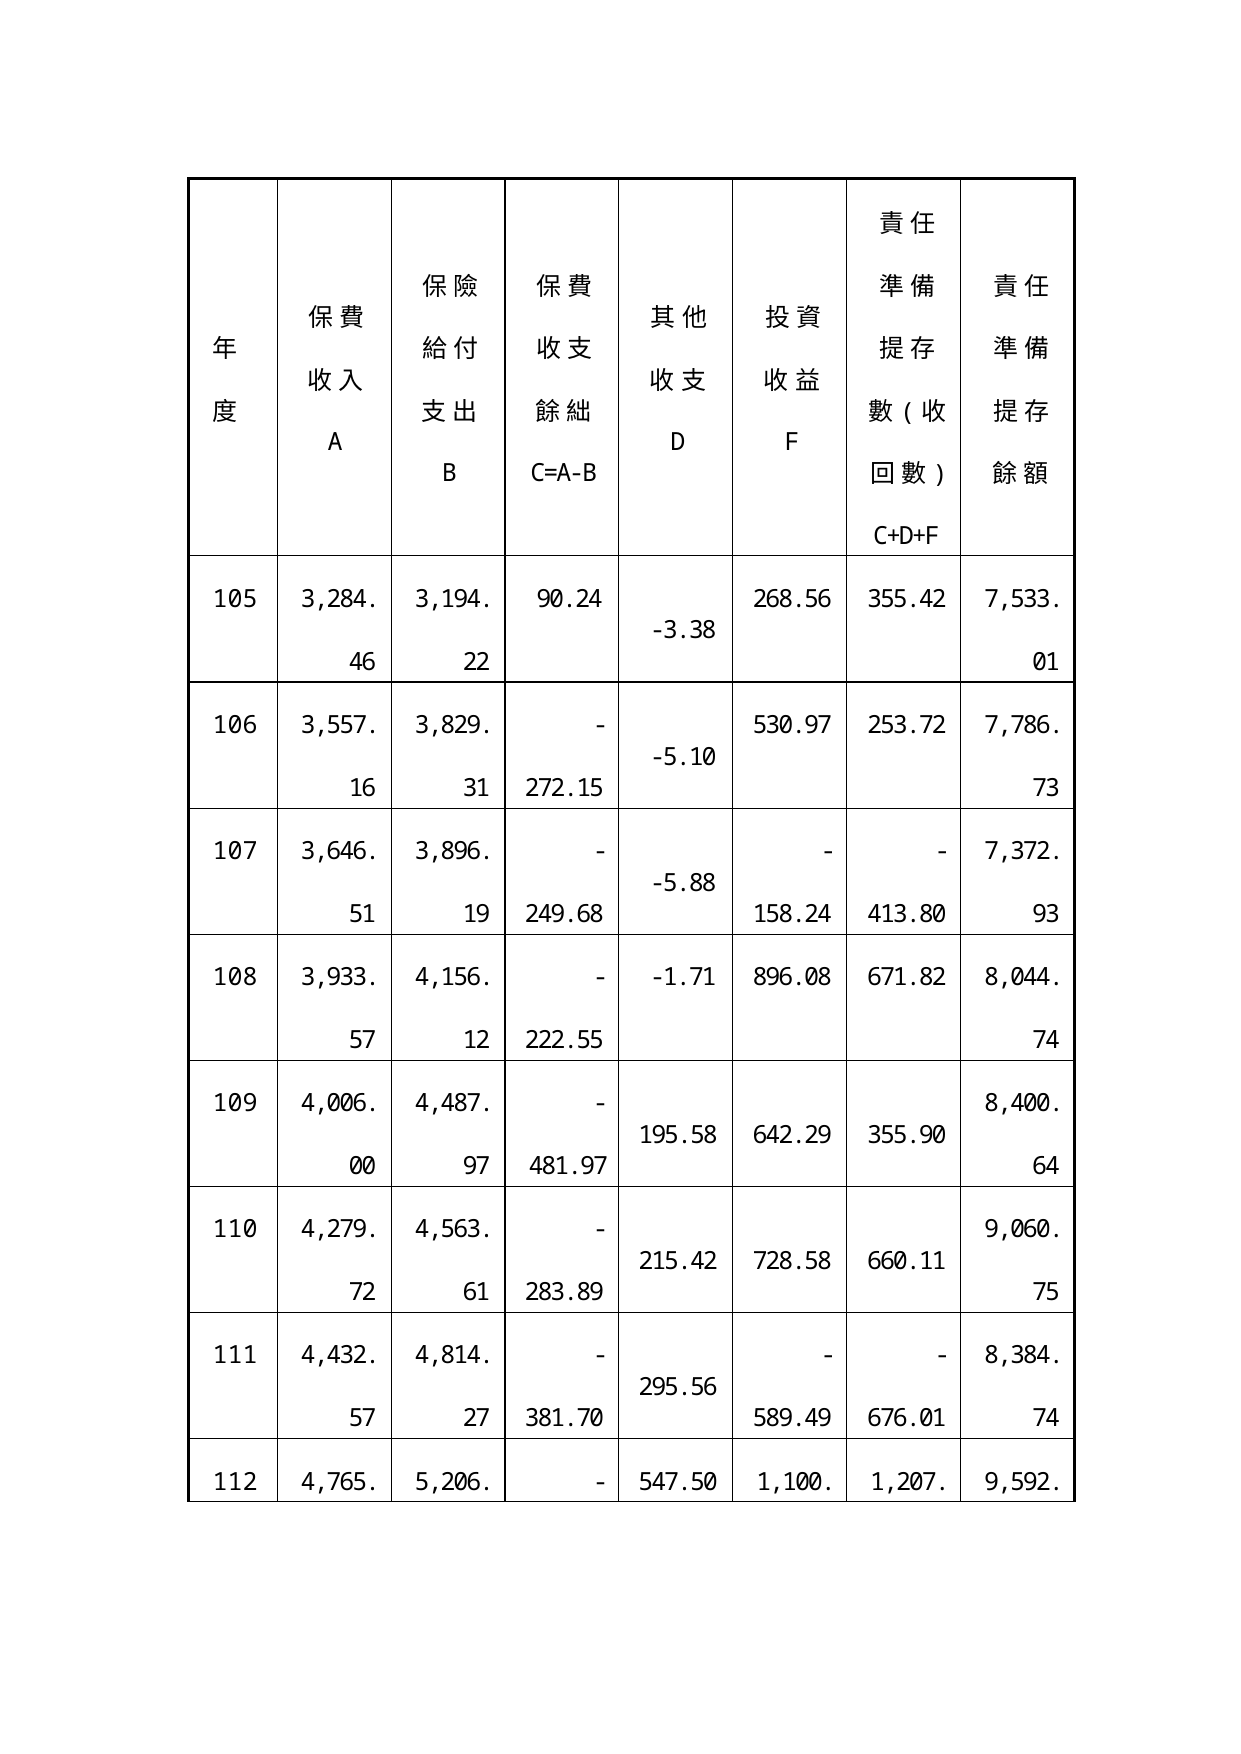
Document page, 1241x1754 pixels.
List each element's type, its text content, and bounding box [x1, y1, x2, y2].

table_cell 3,896.19 [392, 809, 504, 933]
table_cell 8,384.74 [961, 1313, 1073, 1438]
table_cell 896.08 [733, 935, 846, 1059]
table_cell 3,933.57 [278, 935, 391, 1059]
table_cell 111 [190, 1313, 277, 1438]
table_cell 107 [190, 809, 277, 933]
table_cell 4,765. [278, 1439, 391, 1501]
table_cell 90.24 [506, 556, 618, 681]
table_cell 728.58 [733, 1187, 846, 1312]
table_header 投資收益 F [733, 180, 846, 555]
table_cell -249.68 [506, 809, 618, 933]
table_cell 660.11 [847, 1187, 960, 1312]
table_cell -1.71 [619, 935, 732, 1059]
table_cell -283.89 [506, 1187, 618, 1312]
table_cell 671.82 [847, 935, 960, 1059]
table_cell 4,487.97 [392, 1061, 504, 1186]
table_cell 7,372.93 [961, 809, 1073, 933]
table_header 責任準備提存數(收回數) C+D+F [847, 180, 960, 555]
table_cell 5,206. [392, 1439, 504, 1501]
table_cell 253.72 [847, 683, 960, 807]
table_cell 106 [190, 683, 277, 807]
table_cell 4,006.00 [278, 1061, 391, 1186]
table_cell 110 [190, 1187, 277, 1312]
table_cell 268.56 [733, 556, 846, 681]
table_cell 7,533.01 [961, 556, 1073, 681]
table_cell 112 [190, 1439, 277, 1501]
table_header 年度 [190, 180, 277, 555]
table_cell -381.70 [506, 1313, 618, 1438]
table_cell -5.88 [619, 809, 732, 933]
table_cell 295.56 [619, 1313, 732, 1438]
table_header 責任準備提存餘額 [961, 180, 1073, 555]
table_cell 530.97 [733, 683, 846, 807]
table_cell 195.58 [619, 1061, 732, 1186]
table_cell -589.49 [733, 1313, 846, 1438]
table_cell -158.24 [733, 809, 846, 933]
table_cell 109 [190, 1061, 277, 1186]
table_cell -272.15 [506, 683, 618, 807]
table_cell 4,156.12 [392, 935, 504, 1059]
table_cell 4,814.27 [392, 1313, 504, 1438]
table_cell 4,563.61 [392, 1187, 504, 1312]
table_cell 355.90 [847, 1061, 960, 1186]
table_cell 1,100. [733, 1439, 846, 1501]
table_cell -3.38 [619, 556, 732, 681]
table_cell 547.50 [619, 1439, 732, 1501]
table_cell -413.80 [847, 809, 960, 933]
table_header 保險給付支出 B [392, 180, 504, 555]
table_cell [506, 1439, 618, 1501]
table_cell 3,646.51 [278, 809, 391, 933]
table_cell 7,786.73 [961, 683, 1073, 807]
table_header 保費收入 A [278, 180, 391, 555]
table_cell 9,592. [961, 1439, 1073, 1501]
table_cell -676.01 [847, 1313, 960, 1438]
table_cell 3,829.31 [392, 683, 504, 807]
table_cell 8,400.64 [961, 1061, 1073, 1186]
table_cell 3,557.16 [278, 683, 391, 807]
table_header 保費收支餘絀 C=A-B [506, 180, 618, 555]
table_cell 3,284.46 [278, 556, 391, 681]
table_cell 1,207. [847, 1439, 960, 1501]
table_cell 108 [190, 935, 277, 1059]
table_cell -222.55 [506, 935, 618, 1059]
table_cell 3,194.22 [392, 556, 504, 681]
table_cell -481.97 [506, 1061, 618, 1186]
table_cell -5.10 [619, 683, 732, 807]
table_cell 642.29 [733, 1061, 846, 1186]
table_cell 4,432.57 [278, 1313, 391, 1438]
table_cell 4,279.72 [278, 1187, 391, 1312]
table_cell 215.42 [619, 1187, 732, 1312]
table_cell 355.42 [847, 556, 960, 681]
table_cell 9,060.75 [961, 1187, 1073, 1312]
table_cell 105 [190, 556, 277, 681]
table_cell 8,044.74 [961, 935, 1073, 1059]
table_header 其他收支 D [619, 180, 732, 555]
